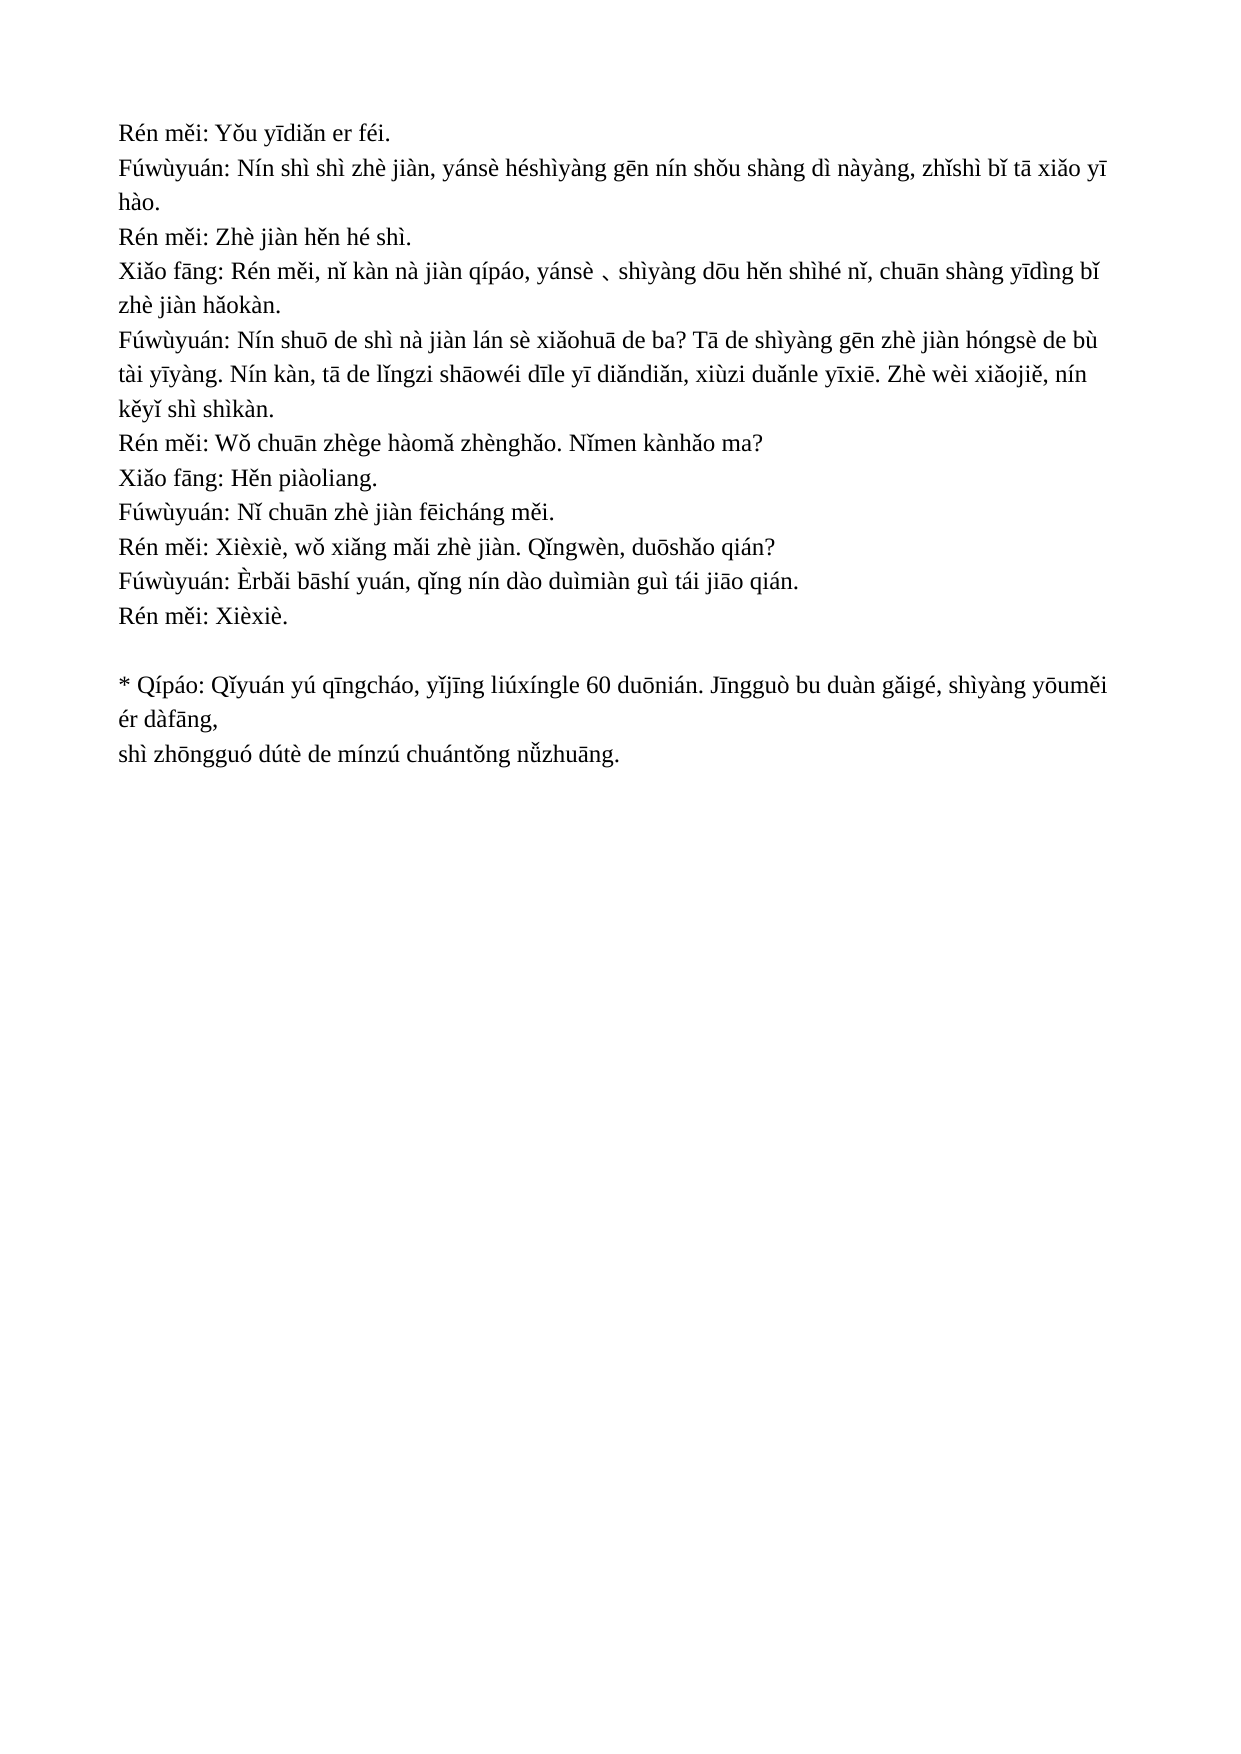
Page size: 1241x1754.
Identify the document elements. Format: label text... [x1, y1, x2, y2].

text Rén měi: Yǒu yīdiǎn er féi. Fúwùyuán: Nín shì shì zhè jiàn, yánsè héshìyàng gēn nín shǒu shàng dì nàyàng, zhǐshì bǐ tā xiǎo yī hào. Rén měi: Zhè jiàn hěn hé shì. Xiǎo fāng: Rén měi, nǐ kàn nà jiàn qípáo, yánsè﹑shìyàng dōu hěn shìhé nǐ, chuān shàng yīdìng bǐ zhè jiàn hǎokàn. Fúwùyuán: Nín shuō de shì nà jiàn lán sè xiǎohuā de ba? Tā de shìyàng gēn zhè jiàn hóngsè de bù tài yīyàng. Nín kàn, tā de lǐngzi shāowéi dīle yī diǎndiǎn, xiùzi duǎnle yīxiē. Zhè wèi xiǎojiě, nín kěyǐ shì shìkàn. Rén měi: Wǒ chuān zhège hàomǎ zhènghǎo. Nǐmen kànhǎo ma? Xiǎo fāng: Hěn piàoliang. Fúwùyuán: Nǐ chuān zhè jiàn fēicháng měi. Rén měi: Xièxiè, wǒ xiǎng mǎi zhè jiàn. Qǐngwèn, duōshǎo qián? Fúwùyuán: Èrbǎi bāshí yuán, qǐng nín dào duìmiàn guì tái jiāo qián. Rén měi: Xièxiè. * Qípáo: Qǐyuán yú qīngcháo, yǐjīng liúxíngle 60 duōnián. Jīngguò bu duàn gǎigé, shìyàng yōuměi ér dàfāng, shì zhōngguó dútè de mínzú chuántǒng nǚzhuāng. [118, 118, 1122, 767]
